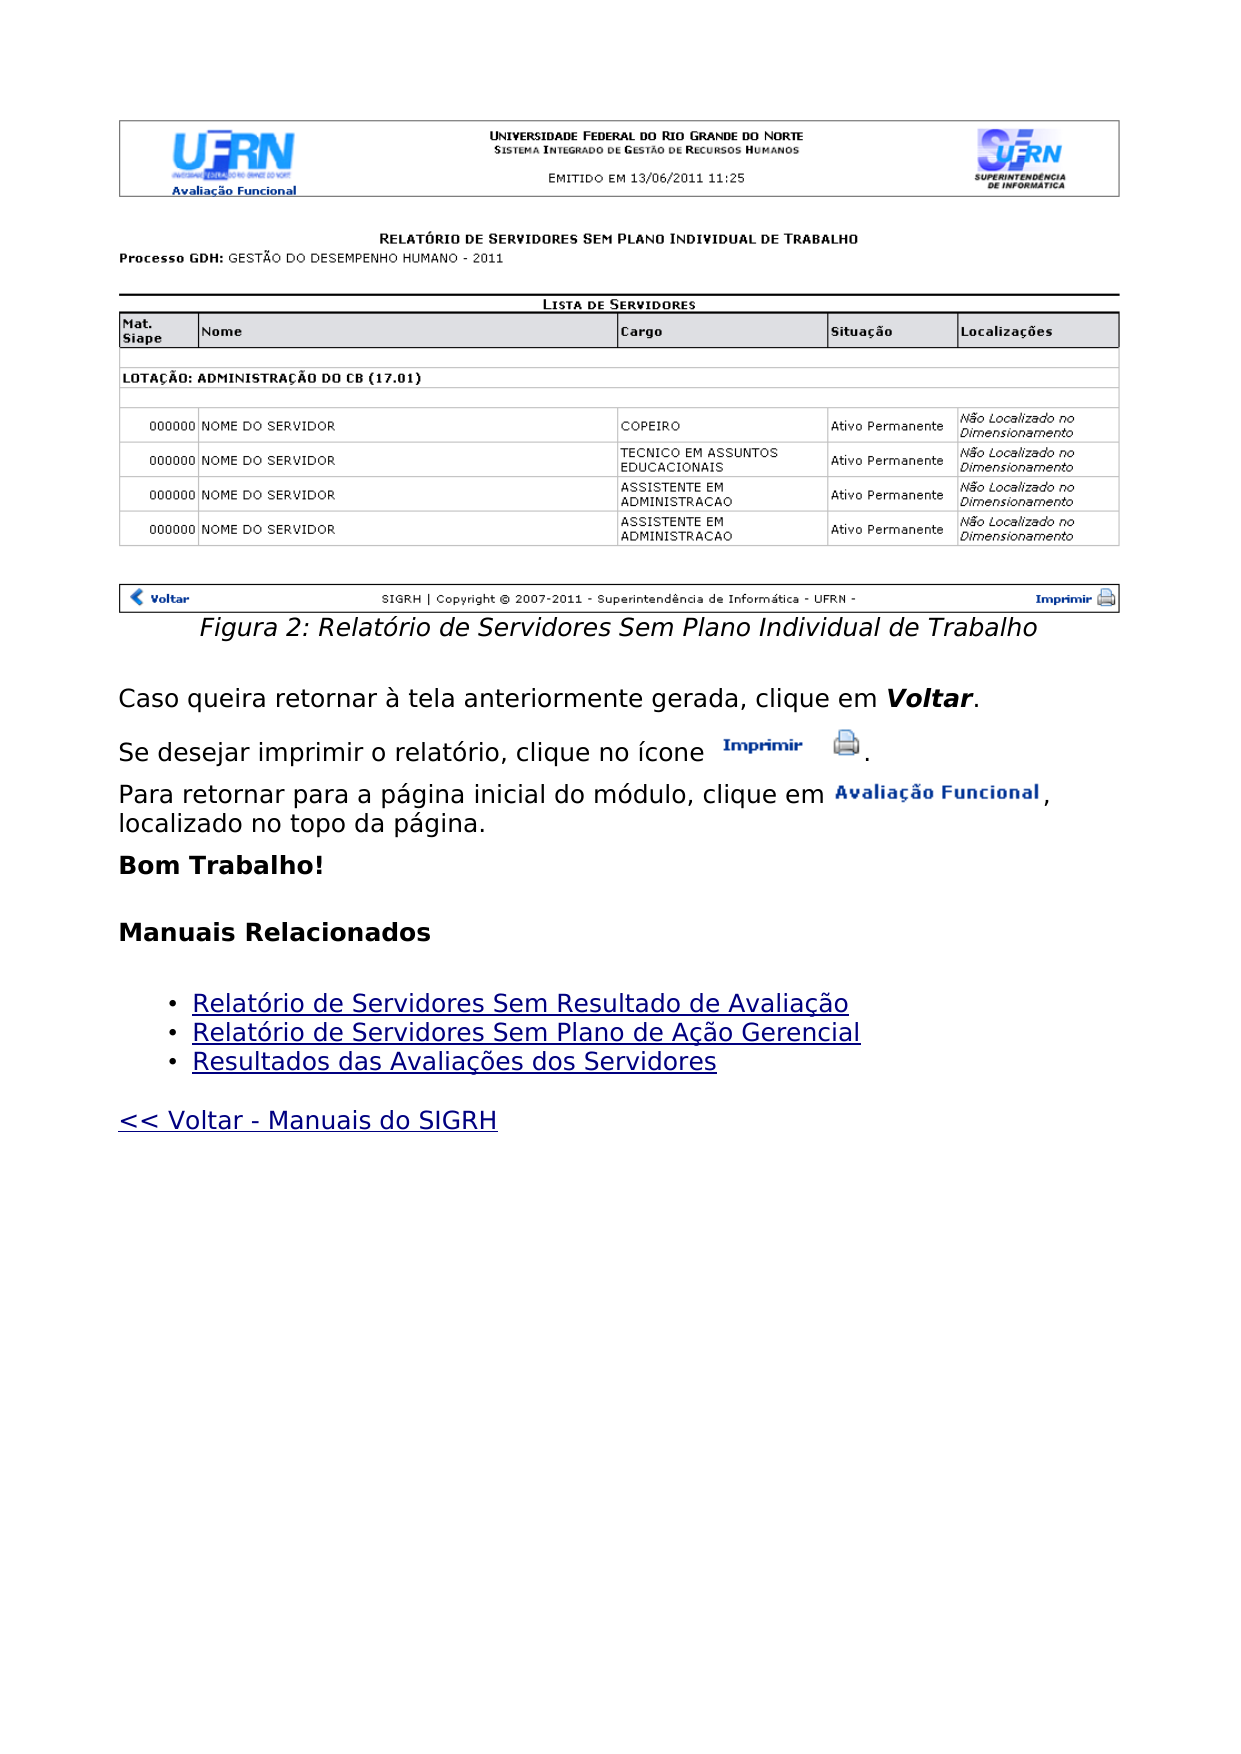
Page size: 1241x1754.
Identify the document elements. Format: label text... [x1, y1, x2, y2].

picture [833, 781, 1043, 804]
text Figura 2: Relatório de Servidores Sem Plano Individual de Trabalho [118, 614, 1122, 643]
picture [118, 118, 1123, 614]
list Resultados das Avaliações dos Servidores [177, 1047, 1122, 1076]
text Se desejar imprimir o relatório, clique no ícone . [118, 726, 1122, 768]
list Relatório de Servidores Sem Plano de Ação Gerencial [177, 1018, 1122, 1047]
text Bom Trabalho! [118, 851, 1122, 880]
subtitle Manuais Relacionados [118, 918, 1122, 947]
text << Voltar - Manuais do SIGRH [118, 1106, 1122, 1135]
picture [713, 726, 863, 762]
list Relatório de Servidores Sem Resultado de Avaliação [177, 989, 1122, 1018]
text Para retornar para a página inicial do módulo, clique em , localizado no topo da página. [118, 780, 1122, 839]
text Caso queira retornar à tela anteriormente gerada, clique em Voltar. [118, 684, 1122, 713]
